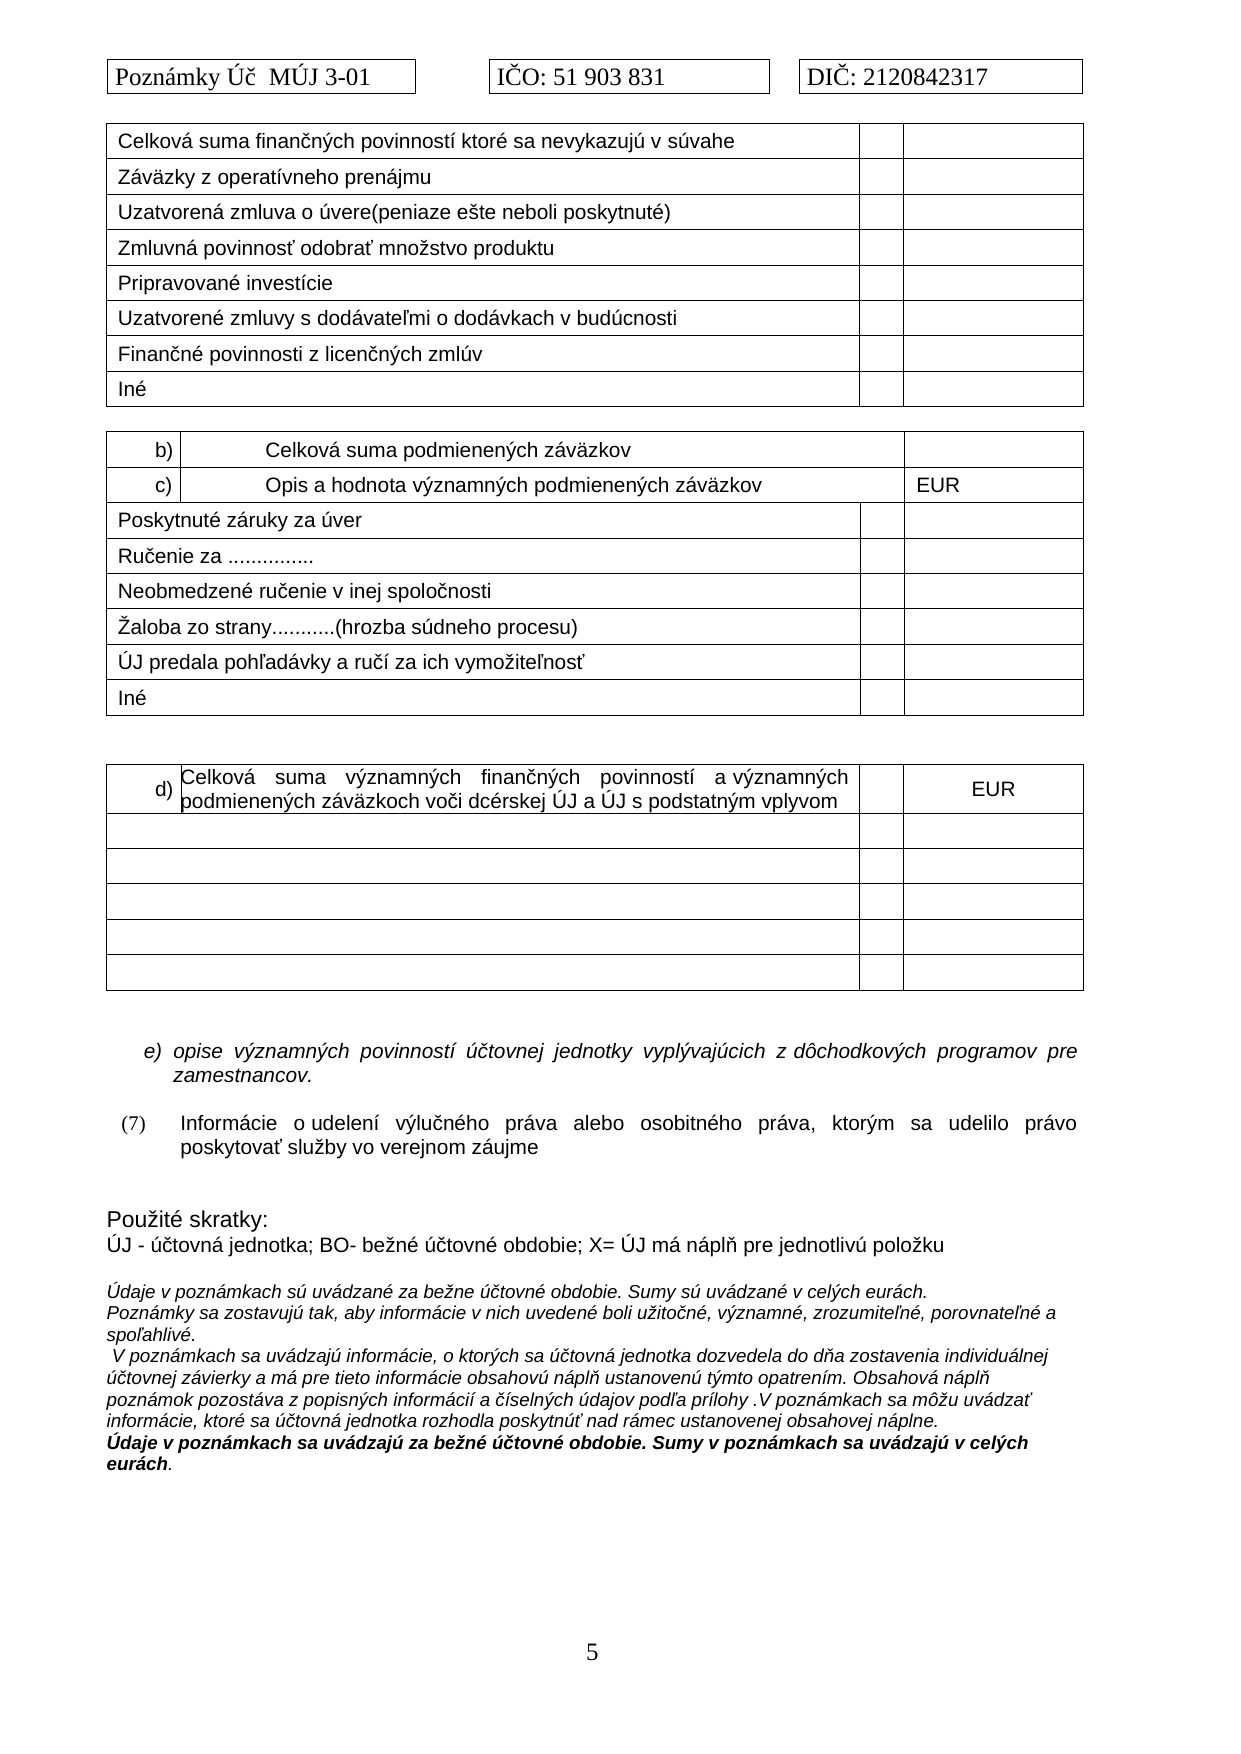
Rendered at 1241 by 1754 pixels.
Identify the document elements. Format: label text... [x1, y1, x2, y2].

text ÚJ - účtovná jednotka; BO- bežné účtovné obdobie; X= ÚJ má náplň pre jednotlivú položku [106, 1233, 1078, 1257]
table_cell Neobmedzené ručenie v inej spoločnosti [107, 574, 860, 608]
table_header [107, 432, 180, 467]
table_cell [860, 920, 903, 954]
table_cell [905, 609, 1083, 644]
table_header [860, 765, 903, 812]
table_cell [860, 266, 903, 300]
text Použité skratky: [106, 1206, 1078, 1233]
table_cell [904, 372, 1083, 406]
table_cell [861, 574, 904, 608]
table_cell Záväzky z operatívneho prenájmu [107, 159, 859, 194]
list Informácie o udelení výlučného práva alebo osobitného práva, ktorým sa udelilo právo poskytovať služby vo verejnom záujme [121, 1110, 1078, 1158]
table_cell Žaloba zo strany...........(hrozba súdneho procesu) [107, 609, 860, 644]
table_cell [904, 884, 1083, 919]
table_cell [107, 468, 180, 502]
table_cell Poskytnuté záruky za úver [107, 503, 860, 537]
table_cell [107, 920, 859, 954]
table_cell [904, 336, 1083, 371]
table_cell [860, 230, 903, 264]
table_cell [904, 230, 1083, 264]
table_cell [107, 955, 859, 989]
text V poznámkach sa uvádzajú informácie, o ktorých sa účtovná jednotka dozvedela do dňa zostavenia individuálnej účtovnej závierky a má pre tieto informácie obsahovú náplň ustanovenú týmto opatrením. Obsahová náplň poznámok pozostáva z popisných informácií a číselných údajov podľa prílohy .V poznámkach sa môžu uvádzať informácie, ktoré sa účtovná jednotka rozhodla poskytnúť nad rámec ustanovenej obsahovej náplne. [106, 1345, 1078, 1432]
table_cell [860, 124, 903, 158]
table_cell [860, 372, 903, 406]
table_cell ÚJ predala pohľadávky a ručí za ich vymožiteľnosť [107, 645, 860, 679]
table_header [107, 765, 181, 812]
table_cell [904, 920, 1083, 954]
table_cell [860, 301, 903, 335]
table_cell [905, 645, 1083, 679]
table_cell Opis a hodnota významných podmienených záväzkov [181, 468, 904, 502]
table_cell Uzatvorená zmluva o úvere(peniaze ešte neboli poskytnuté) [107, 195, 859, 229]
table_cell [904, 124, 1083, 158]
table_cell [904, 814, 1083, 848]
table_cell [904, 159, 1083, 194]
table_cell [861, 539, 904, 573]
table_cell Finančné povinnosti z licenčných zmlúv [107, 336, 859, 371]
list opise významných povinností účtovnej jednotky vyplývajúcich z dôchodkových programov pre zamestnancov. [143, 1038, 1078, 1086]
table_cell [905, 680, 1083, 714]
table_cell Celková suma finančných povinností ktoré sa nevykazujú v súvahe [107, 124, 859, 158]
table_cell EUR [905, 468, 1083, 502]
table_header EUR [904, 765, 1083, 812]
table_cell [904, 266, 1083, 300]
table_cell [860, 849, 903, 883]
table_header Celková suma významných finančných povinností a významných podmienených záväzkoch voči dcérskej ÚJ a ÚJ s podstatným vplyvom [182, 765, 859, 812]
table_header [905, 432, 1083, 467]
table_cell [861, 503, 904, 537]
table_cell [861, 645, 904, 679]
table_cell [861, 609, 904, 644]
table_cell [904, 955, 1083, 989]
table_cell Ručenie za ............... [107, 539, 860, 573]
table_cell [860, 814, 903, 848]
table_header Celková suma podmienených záväzkov [181, 432, 904, 467]
table_cell [107, 884, 859, 919]
table_cell [905, 539, 1083, 573]
table_cell [860, 884, 903, 919]
table_cell [905, 574, 1083, 608]
table_cell [860, 955, 903, 989]
table_cell [107, 814, 859, 848]
table_cell [904, 195, 1083, 229]
text Údaje v poznámkach sú uvádzané za bežne účtovné obdobie. Sumy sú uvádzané v celých eurách. [106, 1281, 1078, 1302]
table_cell [905, 503, 1083, 537]
table_cell Pripravované investície [107, 266, 859, 300]
text Údaje v poznámkach sa uvádzajú za bežné účtovné obdobie. Sumy v poznámkach sa uvádzajú v celých eurách. [106, 1432, 1078, 1475]
table_cell [904, 849, 1083, 883]
table_cell [860, 195, 903, 229]
text Poznámky sa zostavujú tak, aby informácie v nich uvedené boli užitočné, významné, zrozumiteľné, porovnateľné a spoľahlivé. [106, 1302, 1078, 1345]
table_cell [107, 849, 859, 883]
table_cell Uzatvorené zmluvy s dodávateľmi o dodávkach v budúcnosti [107, 301, 859, 335]
table_cell [904, 301, 1083, 335]
table_cell [861, 680, 904, 714]
table_cell Iné [107, 680, 860, 714]
table_cell [860, 336, 903, 371]
table_cell Zmluvná povinnosť odobrať množstvo produktu [107, 230, 859, 264]
table_cell Iné [107, 372, 859, 406]
table_cell [860, 159, 903, 194]
